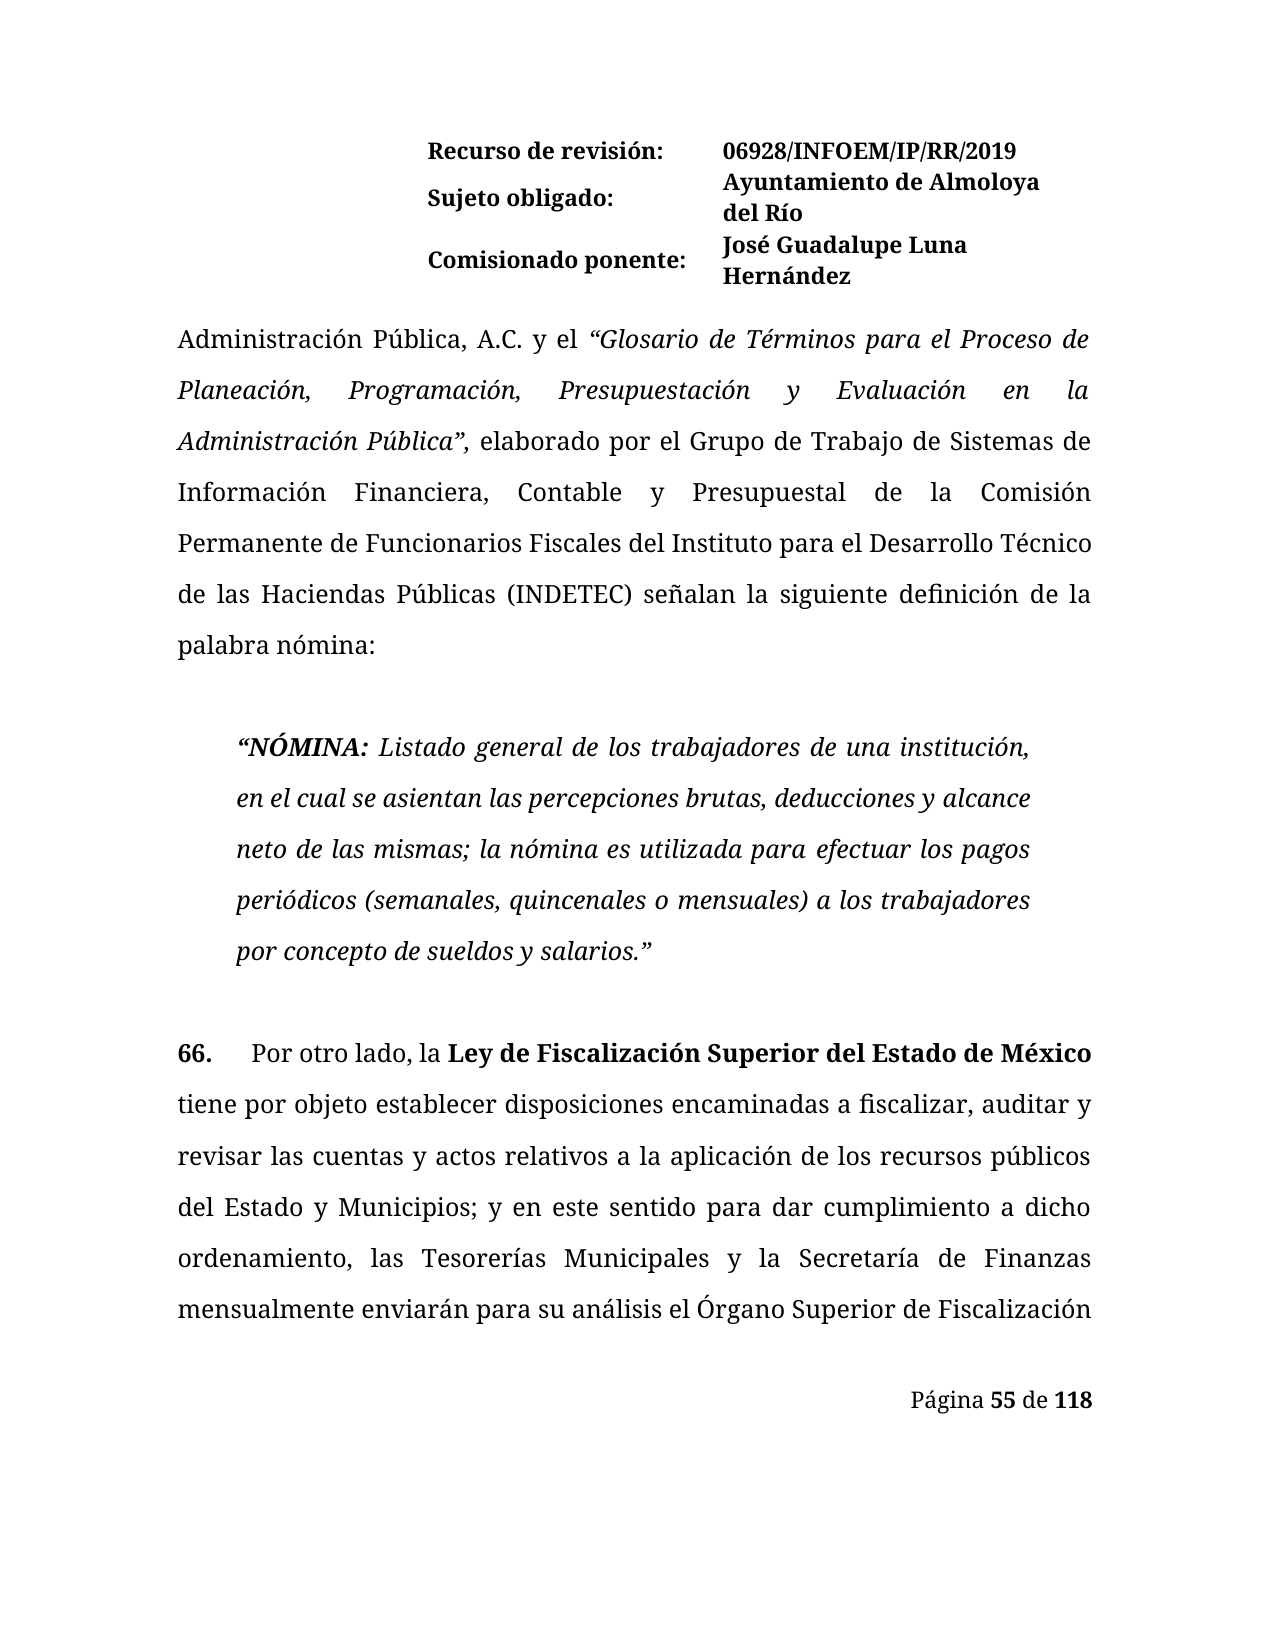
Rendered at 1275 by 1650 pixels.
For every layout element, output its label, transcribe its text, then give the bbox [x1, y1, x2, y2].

list Administración Pública, A.C. y el “Glosario de Términos para el Proceso de Planeación, Programación, Presupuestación y Evaluación en la Administración Pública”, elaborado por el Grupo de Trabajo de Sistemas de Información Financiera, Contable y Presupuestal de la Comisión Permanente de Funcionarios Fiscales del Instituto para el Desarrollo Técnico de las Haciendas Públicas (INDETEC) señalan la siguiente definición de la palabra nómina: [177, 322, 1092, 662]
list Por otro lado, la Ley de Fiscalización Superior del Estado de México tiene por objeto establecer disposiciones encaminadas a fiscalizar, auditar y revisar las cuentas y actos relativos a la aplicación de los recursos públicos del Estado y Municipios; y en este sentido para dar cumplimiento a dicho ordenamiento, las Tesorerías Municipales y la Secretaría de Finanzas mensualmente enviarán para su análisis el Órgano Superior de Fiscalización [177, 1036, 1092, 1325]
text “NÓMINA: Listado general de los trabajadores de una institución, en el cual se asientan las percepciones brutas, deducciones y alcance neto de las mismas; la nómina es utilizada para efectuar los pagos periódicos (semanales, quincenales o mensuales) a los trabajadores por concepto de sueldos y salarios.” [236, 730, 1033, 968]
